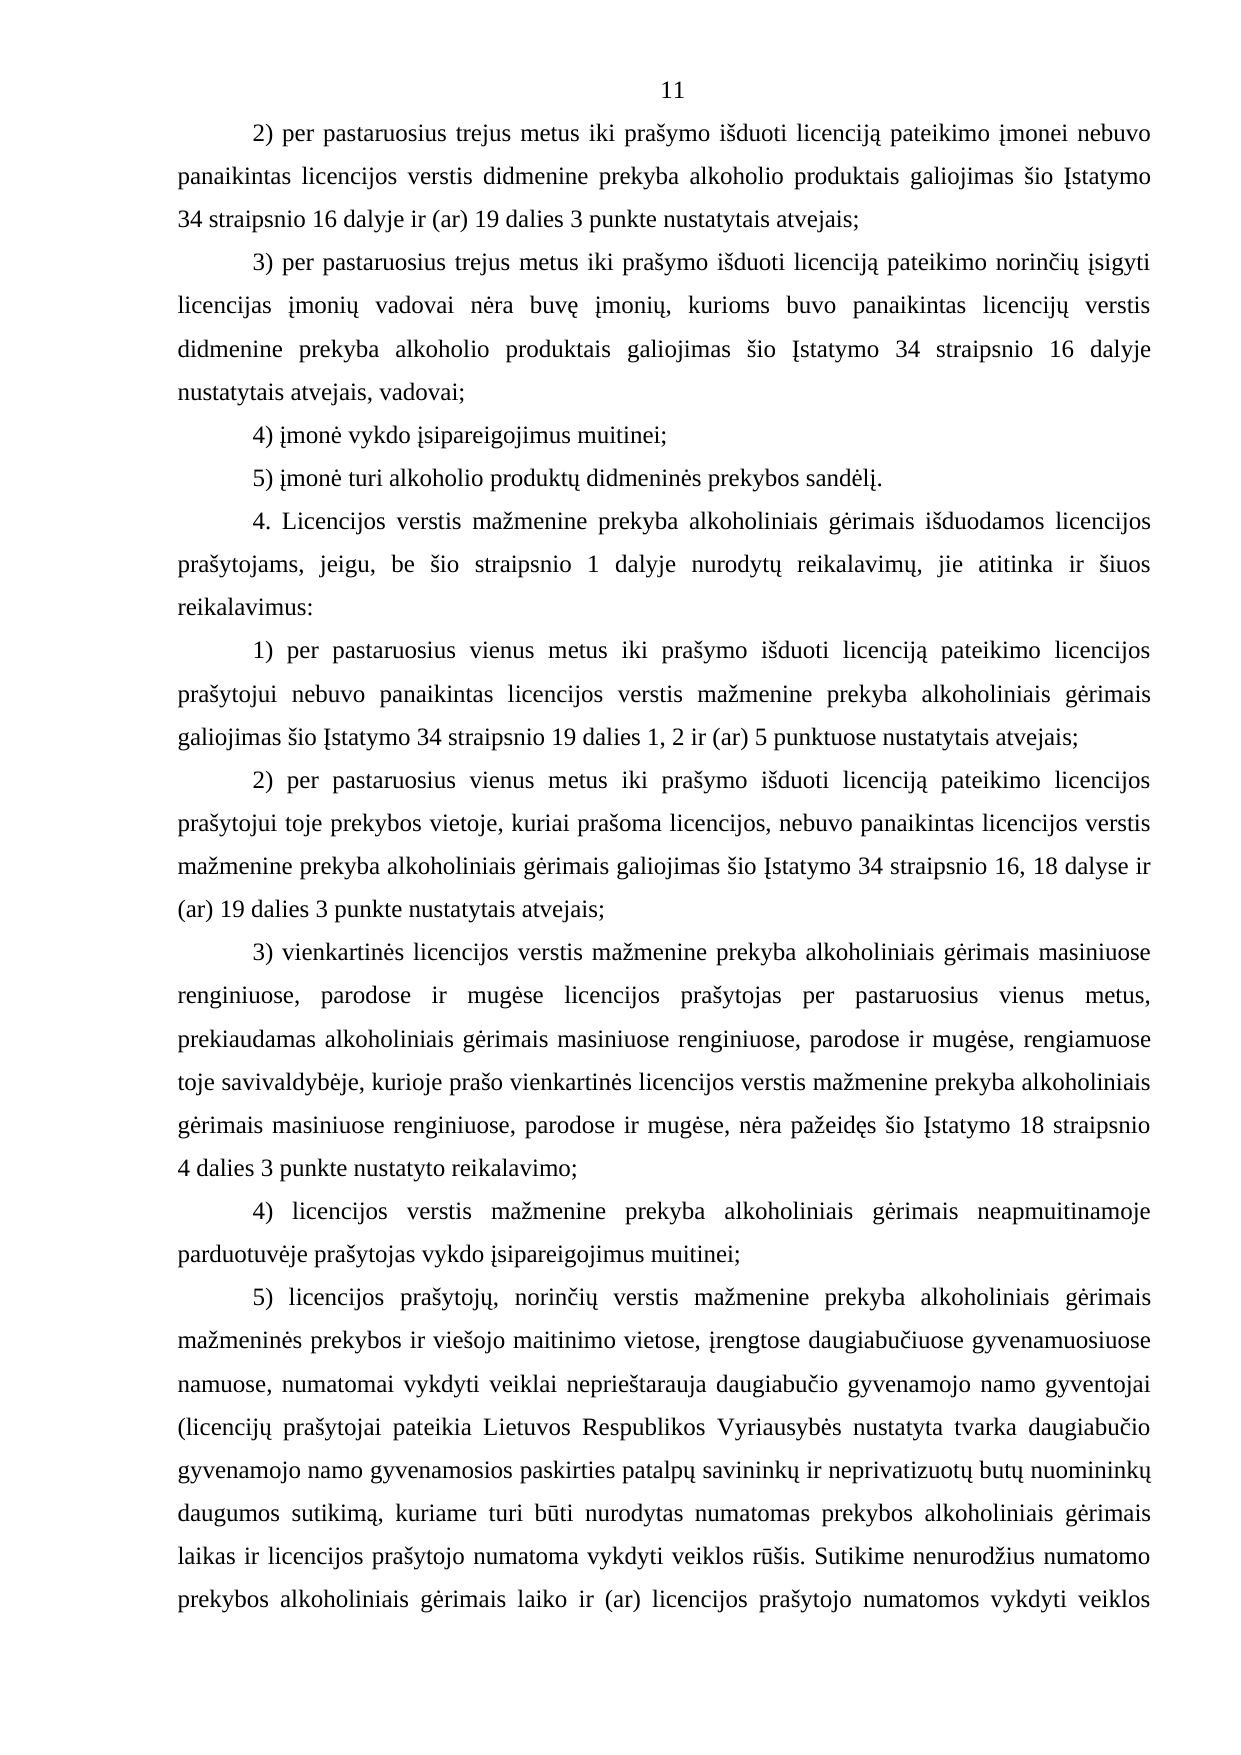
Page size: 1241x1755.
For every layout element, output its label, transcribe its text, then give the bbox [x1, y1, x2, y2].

text 4) licencijos verstis mažmenine prekyba alkoholiniais gėrimais neapmuitinamoje parduotuvėje prašytojas vykdo įsipareigojimus muitinei; [177, 1196, 1152, 1268]
text 4. Licencijos verstis mažmenine prekyba alkoholiniais gėrimais išduodamos licencijos prašytojams, jeigu, be šio straipsnio 1 dalyje nurodytų reikalavimų, jie atitinka ir šiuos reikalavimus: [177, 506, 1152, 621]
text 2) per pastaruosius trejus metus iki prašymo išduoti licenciją pateikimo įmonei nebuvo panaikintas licencijos verstis didmenine prekyba alkoholio produktais galiojimas šio Įstatymo 34 straipsnio 16 dalyje ir (ar) 19 dalies 3 punkte nustatytais atvejais; [177, 118, 1152, 233]
text 3) per pastaruosius trejus metus iki prašymo išduoti licenciją pateikimo norinčių įsigyti licencijas įmonių vadovai nėra buvę įmonių, kurioms buvo panaikintas licencijų verstis didmenine prekyba alkoholio produktais galiojimas šio Įstatymo 34 straipsnio 16 dalyje nustatytais atvejais, vadovai; [177, 247, 1152, 406]
text 2) per pastaruosius vienus metus iki prašymo išduoti licenciją pateikimo licencijos prašytojui toje prekybos vietoje, kuriai prašoma licencijos, nebuvo panaikintas licencijos verstis mažmenine prekyba alkoholiniais gėrimais galiojimas šio Įstatymo 34 straipsnio 16, 18 dalyse ir (ar) 19 dalies 3 punkte nustatytais atvejais; [177, 765, 1152, 923]
text 5) licencijos prašytojų, norinčių verstis mažmenine prekyba alkoholiniais gėrimais mažmeninės prekybos ir viešojo maitinimo vietose, įrengtose daugiabučiuose gyvenamuosiuose namuose, numatomai vykdyti veiklai neprieštarauja daugiabučio gyvenamojo namo gyventojai (licencijų prašytojai pateikia Lietuvos Respublikos Vyriausybės nustatyta tvarka daugiabučio gyvenamojo namo gyvenamosios paskirties patalpų savininkų ir neprivatizuotų butų nuomininkų daugumos sutikimą, kuriame turi būti nurodytas numatomas prekybos alkoholiniais gėrimais laikas ir licencijos prašytojo numatoma vykdyti veiklos rūšis. Sutikime nenurodžius numatomo prekybos alkoholiniais gėrimais laiko ir (ar) licencijos prašytojo numatomos vykdyti veiklos [177, 1282, 1152, 1613]
text 4) įmonė vykdo įsipareigojimus muitinei; [177, 420, 1152, 449]
text 1) per pastaruosius vienus metus iki prašymo išduoti licenciją pateikimo licencijos prašytojui nebuvo panaikintas licencijos verstis mažmenine prekyba alkoholiniais gėrimais galiojimas šio Įstatymo 34 straipsnio 19 dalies 1, 2 ir (ar) 5 punktuose nustatytais atvejais; [177, 636, 1152, 751]
text 3) vienkartinės licencijos verstis mažmenine prekyba alkoholiniais gėrimais masiniuose renginiuose, parodose ir mugėse licencijos prašytojas per pastaruosius vienus metus, prekiaudamas alkoholiniais gėrimais masiniuose renginiuose, parodose ir mugėse, rengiamuose toje savivaldybėje, kurioje prašo vienkartinės licencijos verstis mažmenine prekyba alkoholiniais gėrimais masiniuose renginiuose, parodose ir mugėse, nėra pažeidęs šio Įstatymo 18 straipsnio 4 dalies 3 punkte nustatyto reikalavimo; [177, 937, 1152, 1182]
text 5) įmonė turi alkoholio produktų didmeninės prekybos sandėlį. [177, 463, 1152, 492]
